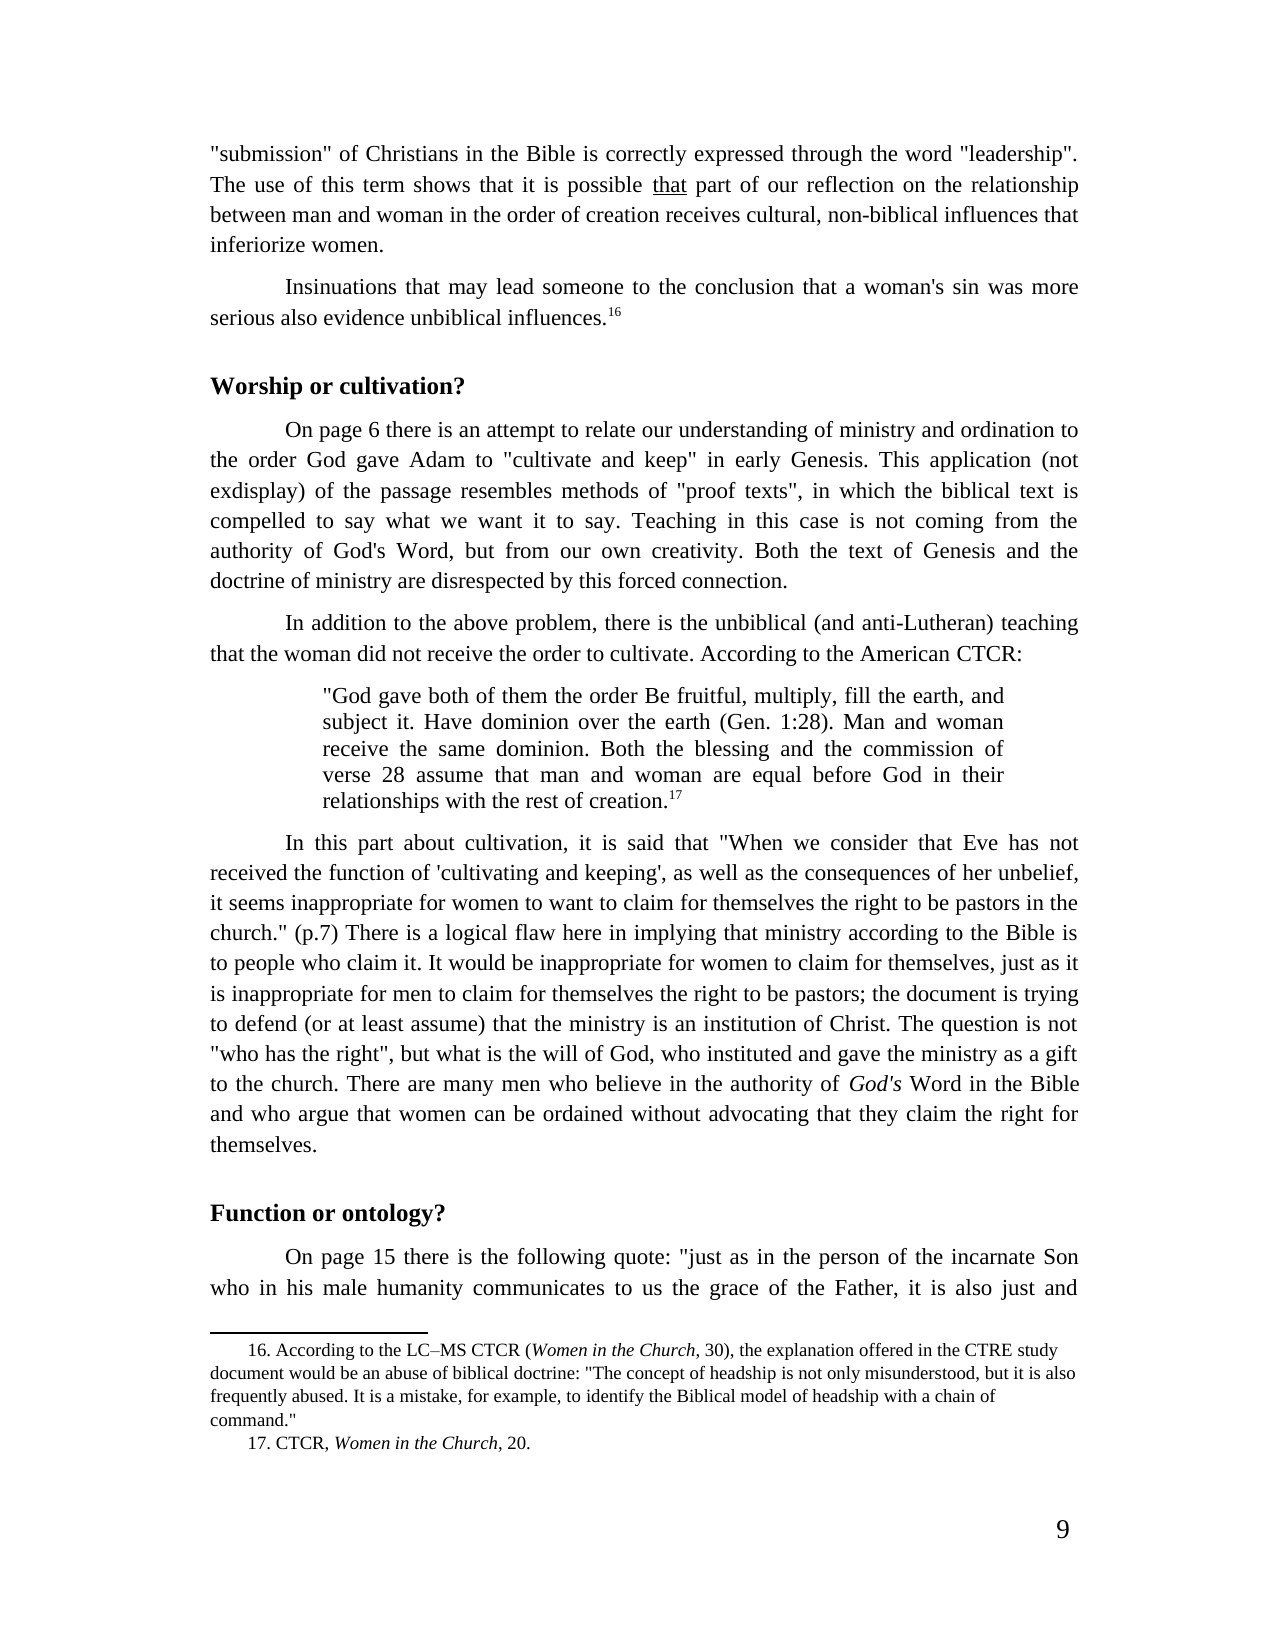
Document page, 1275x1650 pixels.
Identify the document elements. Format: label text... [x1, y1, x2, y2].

text Insinuations that may lead someone to the conclusion that a woman's sin was more serious also evidence unbiblical influences. [210, 273, 1080, 330]
text In this part about cultivation, it is said that "When we consider that Eve has not received the function of 'cultivating and keeping', as well as the consequences of her unbelief, it seems inappropriate for women to want to claim for themselves the right to be pastors in the church." (p.7) There is a logical flaw here in implying that ministry according to the Bible is to people who claim it. It would be inappropriate for women to claim for themselves, just as it is inappropriate for men to claim for themselves the right to be pastors; the document is trying to defend (or at least assume) that the ministry is an institution of Christ. The question is not "who has the right", but what is the will of God, who instituted and gave the ministry as a gift to the church. There are many men who believe in the authority of God's Word in the Bible and who argue that women can be ordained without advocating that they claim the right for themselves. [210, 829, 1080, 1157]
text CTCR, Women in the Church, 20. [210, 1432, 1080, 1453]
text "submission" of Christians in the Bible is correctly expressed through the word "leadership". The use of this term shows that it is possible that part of our reflection on the relationship between man and woman in the order of creation receives cultural, non-biblical influences that inferiorize women. [210, 141, 1080, 257]
text "God gave both of them the order Be fruitful, multiply, fill the earth, and subject it. Have dominion over the earth (Gen. 1:28). Man and woman receive the same dominion. Both the blessing and the commission of verse 28 assume that man and woman are equal before God in their relationships with the rest of creation. [322, 682, 1005, 814]
text In addition to the above problem, there is the unbiblical (and anti-Lutheran) teaching that the woman did not receive the order to cultivate. According to the American CTCR: [210, 609, 1080, 666]
text On page 15 there is the following quote: "just as in the person of the incarnate Son who in his male humanity communicates to us the grace of the Father, it is also just and [210, 1243, 1080, 1300]
subtitle Function or ontology? [210, 1198, 1080, 1227]
text According to the LC–MS CTCR (Women in the Church, 30), the explanation offered in the CTRE study document would be an abuse of biblical doctrine: "The concept of headship is not only misunderstood, but it is also frequently abused. It is a mistake, for example, to identify the Biblical model of headship with a chain of command." [210, 1339, 1080, 1430]
subtitle Worship or cultivation? [210, 371, 1080, 400]
text On page 6 there is an attempt to relate our understanding of ministry and ordination to the order God gave Adam to "cultivate and keep" in early Genesis. This application (not exdisplay) of the passage resembles methods of "proof texts", in which the biblical text is compelled to say what we want it to say. Teaching in this case is not coming from the authority of God's Word, but from our own creativity. Both the text of Genesis and the doctrine of ministry are disrespected by this forced connection. [210, 416, 1080, 594]
